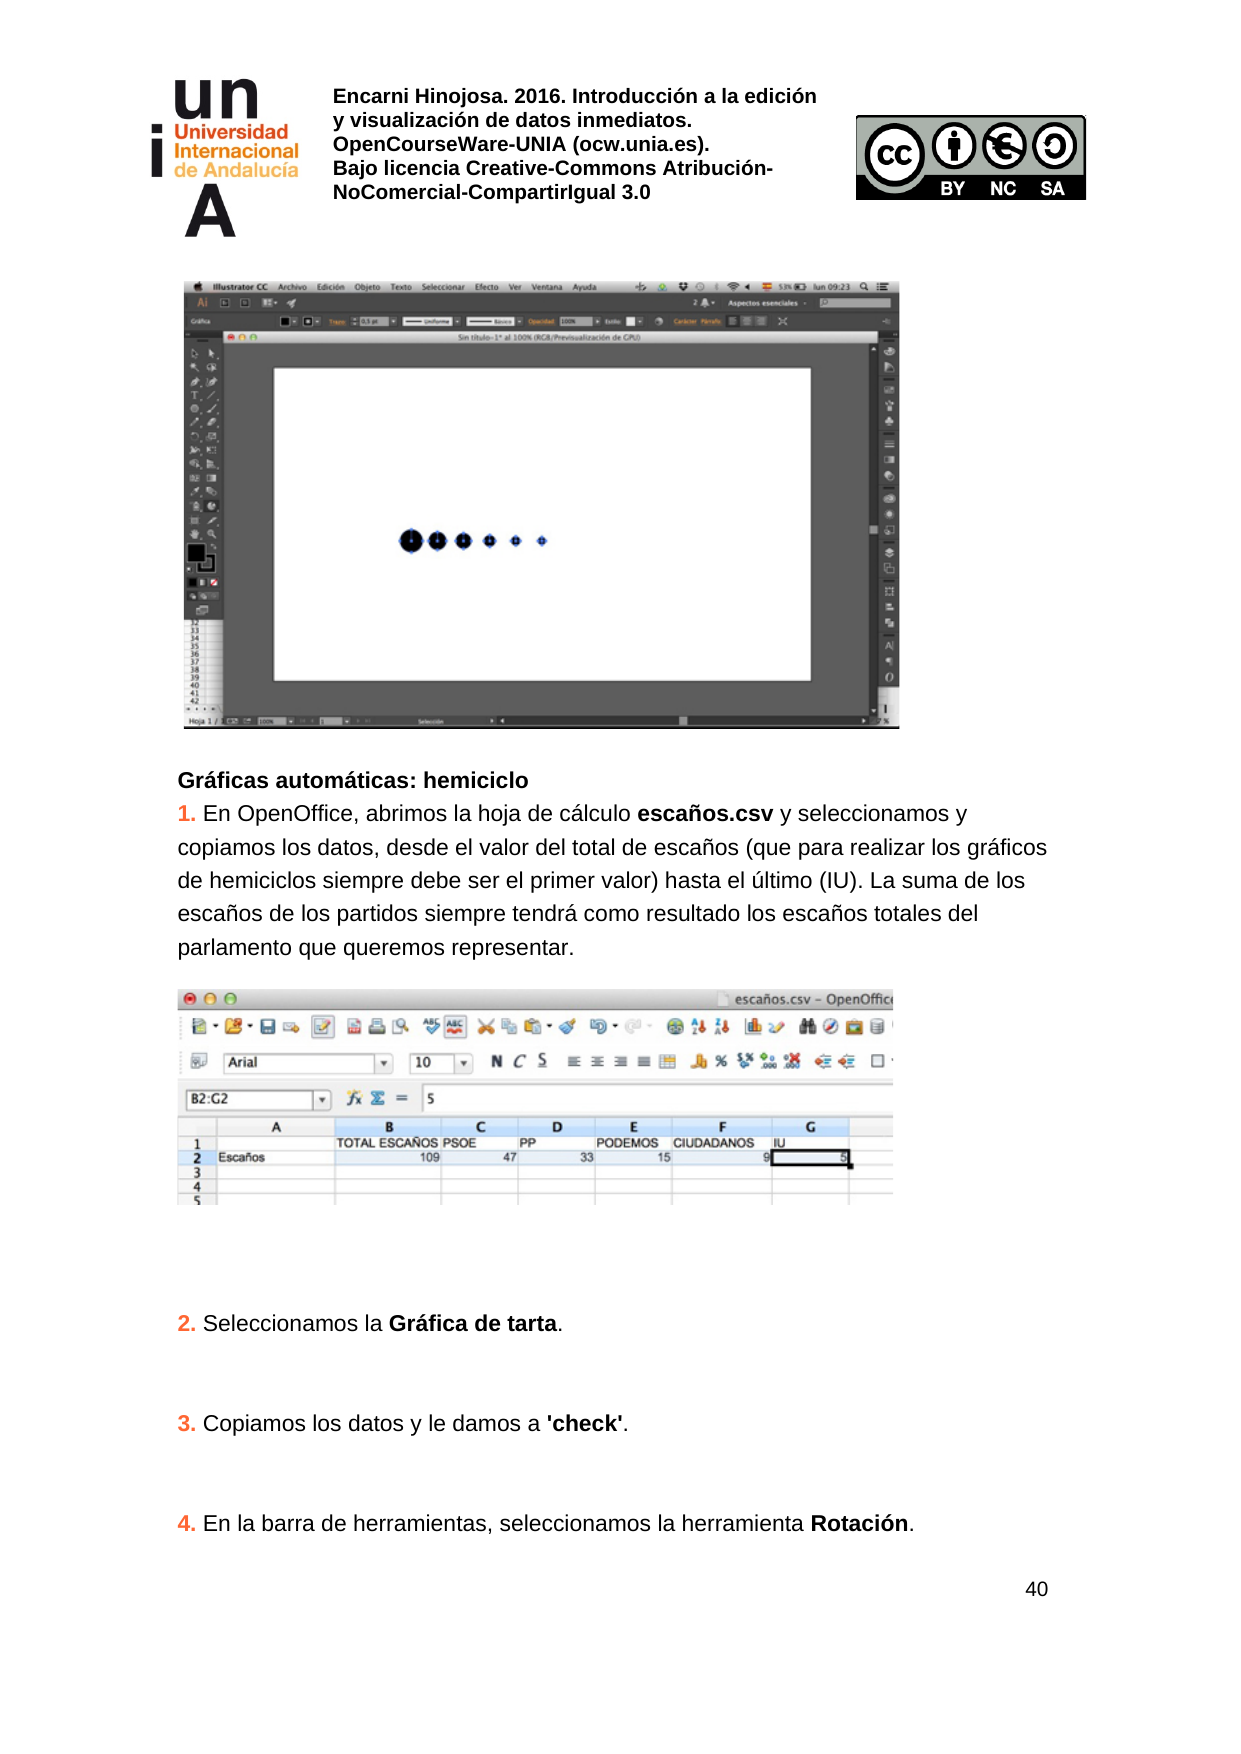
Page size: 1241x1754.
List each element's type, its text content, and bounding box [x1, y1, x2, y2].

subtitle 1. En OpenOffice, abrimos la hoja de cálculo escaños.csv y seleccionamos y copiamos los datos, desde el valor del total de escaños (que para realizar los gráficos de hemiciclos siempre debe ser el primer valor) hasta el último (IU). La suma de los escaños de los partidos siempre tendrá como resultado los escaños totales del parlamento que queremos representar. [177, 795, 1048, 962]
subtitle 3. Copiamos los datos y le damos a 'check'. [177, 1404, 1048, 1438]
subtitle 2. Seleccionamos la Gráfica de tarta. [177, 1304, 1048, 1338]
picture [177, 989, 894, 1205]
subtitle Gráficas automáticas: hemiciclo [177, 762, 1048, 795]
subtitle 4. En la barra de herramientas, seleccionamos la herramienta Rotación. [177, 1504, 1048, 1538]
picture [183, 281, 900, 729]
picture [148, 75, 303, 240]
